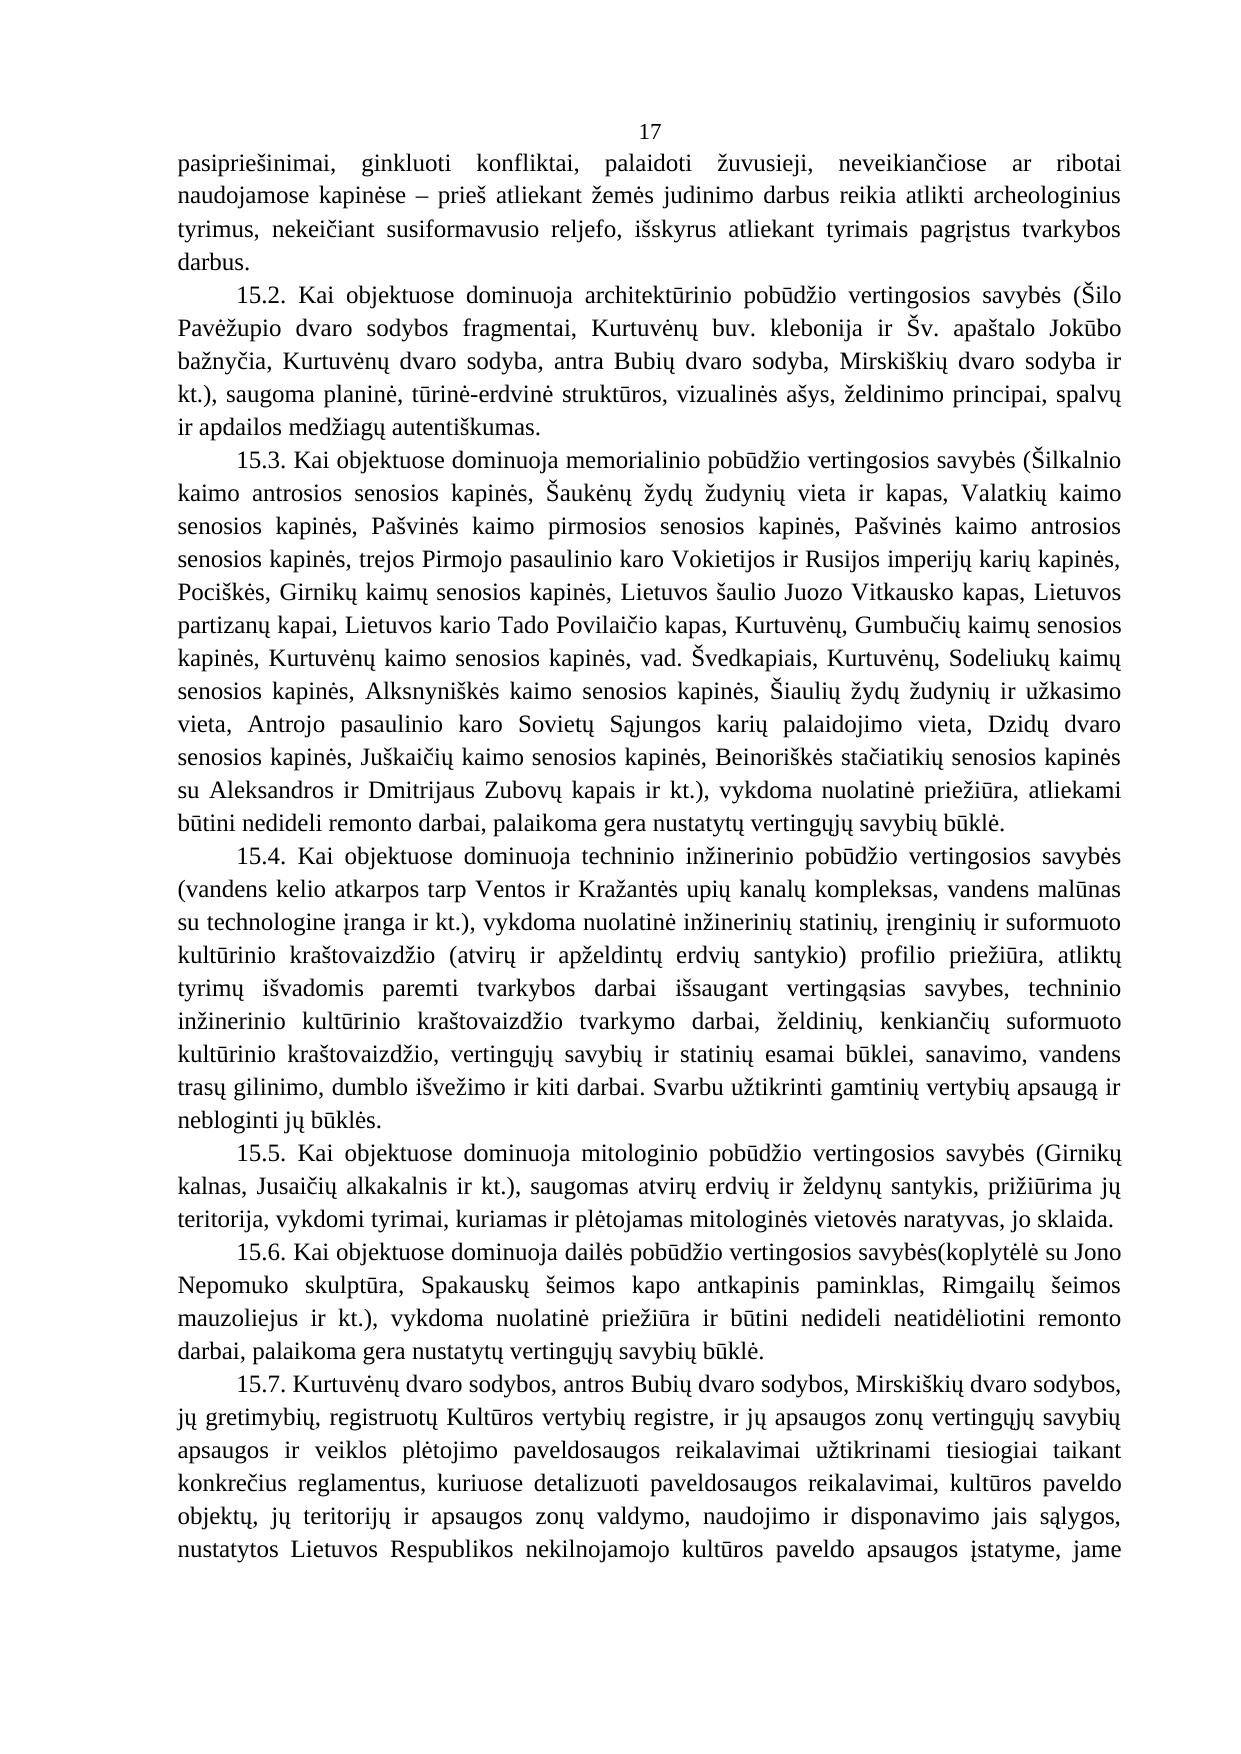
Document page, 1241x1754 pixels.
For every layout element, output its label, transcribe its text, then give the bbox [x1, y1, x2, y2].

text 15.6. Kai objektuose dominuoja dailės pobūdžio vertingosios savybės(koplytėlė su Jono Nepomuko skulptūra, Spakauskų šeimos kapo antkapinis paminklas, Rimgailų šeimos mauzoliejus ir kt.), vykdoma nuolatinė priežiūra ir būtini nedideli neatidėliotini remonto darbai, palaikoma gera nustatytų vertingųjų savybių būklė. [177, 1237, 1122, 1365]
text 15.3. Kai objektuose dominuoja memorialinio pobūdžio vertingosios savybės (Šilkalnio kaimo antrosios senosios kapinės, Šaukėnų žydų žudynių vieta ir kapas, Valatkių kaimo senosios kapinės, Pašvinės kaimo pirmosios senosios kapinės, Pašvinės kaimo antrosios senosios kapinės, trejos Pirmojo pasaulinio karo Vokietijos ir Rusijos imperijų karių kapinės, Pociškės, Girnikų kaimų senosios kapinės, Lietuvos šaulio Juozo Vitkausko kapas, Lietuvos partizanų kapai, Lietuvos kario Tado Povilaičio kapas, Kurtuvėnų, Gumbučių kaimų senosios kapinės, Kurtuvėnų kaimo senosios kapinės, vad. Švedkapiais, Kurtuvėnų, Sodeliukų kaimų senosios kapinės, Alksnyniškės kaimo senosios kapinės, Šiaulių žydų žudynių ir užkasimo vieta, Antrojo pasaulinio karo Sovietų Sąjungos karių palaidojimo vieta, Dzidų dvaro senosios kapinės, Juškaičių kaimo senosios kapinės, Beinoriškės stačiatikių senosios kapinės su Aleksandros ir Dmitrijaus Zubovų kapais ir kt.), vykdoma nuolatinė priežiūra, atliekami būtini nedideli remonto darbai, palaikoma gera nustatytų vertingųjų savybių būklė. [177, 445, 1122, 837]
text pasipriešinimai, ginkluoti konfliktai, palaidoti žuvusieji, neveikiančiose ar ribotai naudojamose kapinėse – prieš atliekant žemės judinimo darbus reikia atlikti archeologinius tyrimus, nekeičiant susiformavusio reljefo, išskyrus atliekant tyrimais pagrįstus tvarkybos darbus. [177, 148, 1122, 275]
text 15.4. Kai objektuose dominuoja techninio inžinerinio pobūdžio vertingosios savybės (vandens kelio atkarpos tarp Ventos ir Kražantės upių kanalų kompleksas, vandens malūnas su technologine įranga ir kt.), vykdoma nuolatinė inžinerinių statinių, įrenginių ir suformuoto kultūrinio kraštovaizdžio (atvirų ir apželdintų erdvių santykio) profilio priežiūra, atliktų tyrimų išvadomis paremti tvarkybos darbai išsaugant vertingąsias savybes, techninio inžinerinio kultūrinio kraštovaizdžio tvarkymo darbai, želdinių, kenkiančių suformuoto kultūrinio kraštovaizdžio, vertingųjų savybių ir statinių esamai būklei, sanavimo, vandens trasų gilinimo, dumblo išvežimo ir kiti darbai. Svarbu užtikrinti gamtinių vertybių apsaugą ir nebloginti jų būklės. [177, 841, 1122, 1134]
text 15.5. Kai objektuose dominuoja mitologinio pobūdžio vertingosios savybės (Girnikų kalnas, Jusaičių alkakalnis ir kt.), saugomas atvirų erdvių ir želdynų santykis, prižiūrima jų teritorija, vykdomi tyrimai, kuriamas ir plėtojamas mitologinės vietovės naratyvas, jo sklaida. [177, 1138, 1122, 1233]
text 15.2. Kai objektuose dominuoja architektūrinio pobūdžio vertingosios savybės (Šilo Pavėžupio dvaro sodybos fragmentai, Kurtuvėnų buv. klebonija ir Šv. apaštalo Jokūbo bažnyčia, Kurtuvėnų dvaro sodyba, antra Bubių dvaro sodyba, Mirskiškių dvaro sodyba ir kt.), saugoma planinė, tūrinė-erdvinė struktūros, vizualinės ašys, želdinimo principai, spalvų ir apdailos medžiagų autentiškumas. [177, 280, 1122, 441]
text 15.7. Kurtuvėnų dvaro sodybos, antros Bubių dvaro sodybos, Mirskiškių dvaro sodybos, jų gretimybių, registruotų Kultūros vertybių registre, ir jų apsaugos zonų vertingųjų savybių apsaugos ir veiklos plėtojimo paveldosaugos reikalavimai užtikrinami tiesiogiai taikant konkrečius reglamentus, kuriuose detalizuoti paveldosaugos reikalavimai, kultūros paveldo objektų, jų teritorijų ir apsaugos zonų valdymo, naudojimo ir disponavimo jais sąlygos, nustatytos Lietuvos Respublikos nekilnojamojo kultūros paveldo apsaugos įstatyme, jame [177, 1369, 1122, 1563]
